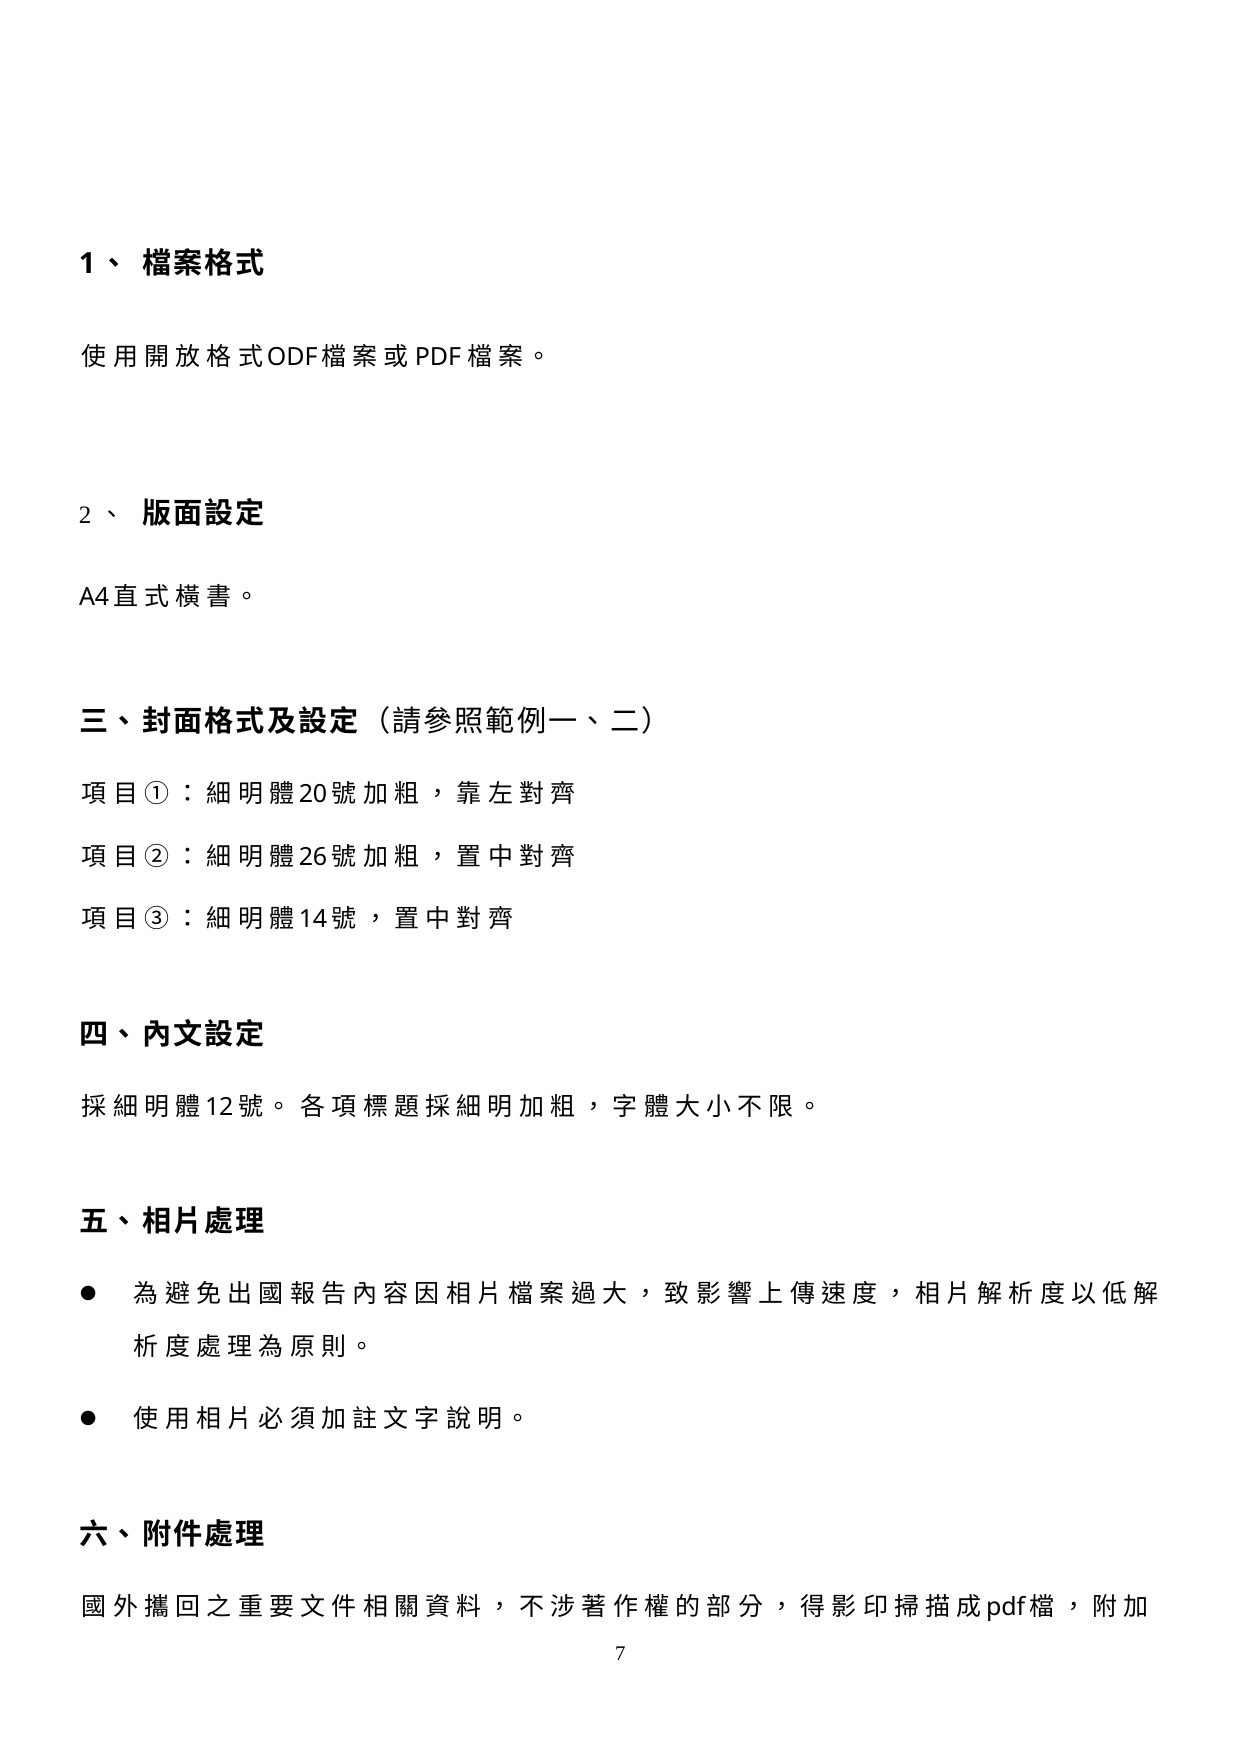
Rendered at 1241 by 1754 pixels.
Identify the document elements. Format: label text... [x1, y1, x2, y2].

text 項目①：細明體20號加粗，靠左對齊 [78, 740, 1162, 802]
text 五、相片處理 [78, 1177, 1162, 1240]
text 項目②：細明體26號加粗，置中對齊 [78, 802, 1162, 865]
text 國外攜回之重要文件相關資料，不涉著作權的部分，得影印掃描成pdf檔，附加 [78, 1552, 1162, 1615]
text 四、內文設定 [78, 990, 1162, 1052]
text 三、封面格式及設定（請參照範例一、二） [78, 677, 1162, 740]
text 採細明體12號。各項標題採細明加粗，字體大小不限。 [78, 1052, 1162, 1115]
text 項目③：細明體14號，置中對齊 [78, 865, 1162, 927]
text 六、附件處理 [78, 1490, 1162, 1552]
text 使用開放格式ODF檔案或PDF檔案。 [78, 302, 1162, 365]
list 為避免出國報告內容因相片檔案過大，致影響上傳速度，相片解析度以低解析度處理為原則。 [78, 1240, 1162, 1365]
list 檔案格式 [78, 177, 1162, 302]
list 使用相片必須加註文字說明。 [78, 1365, 1162, 1427]
text A4直式橫書。 [78, 552, 1162, 615]
list 版面設定 [78, 427, 1162, 552]
